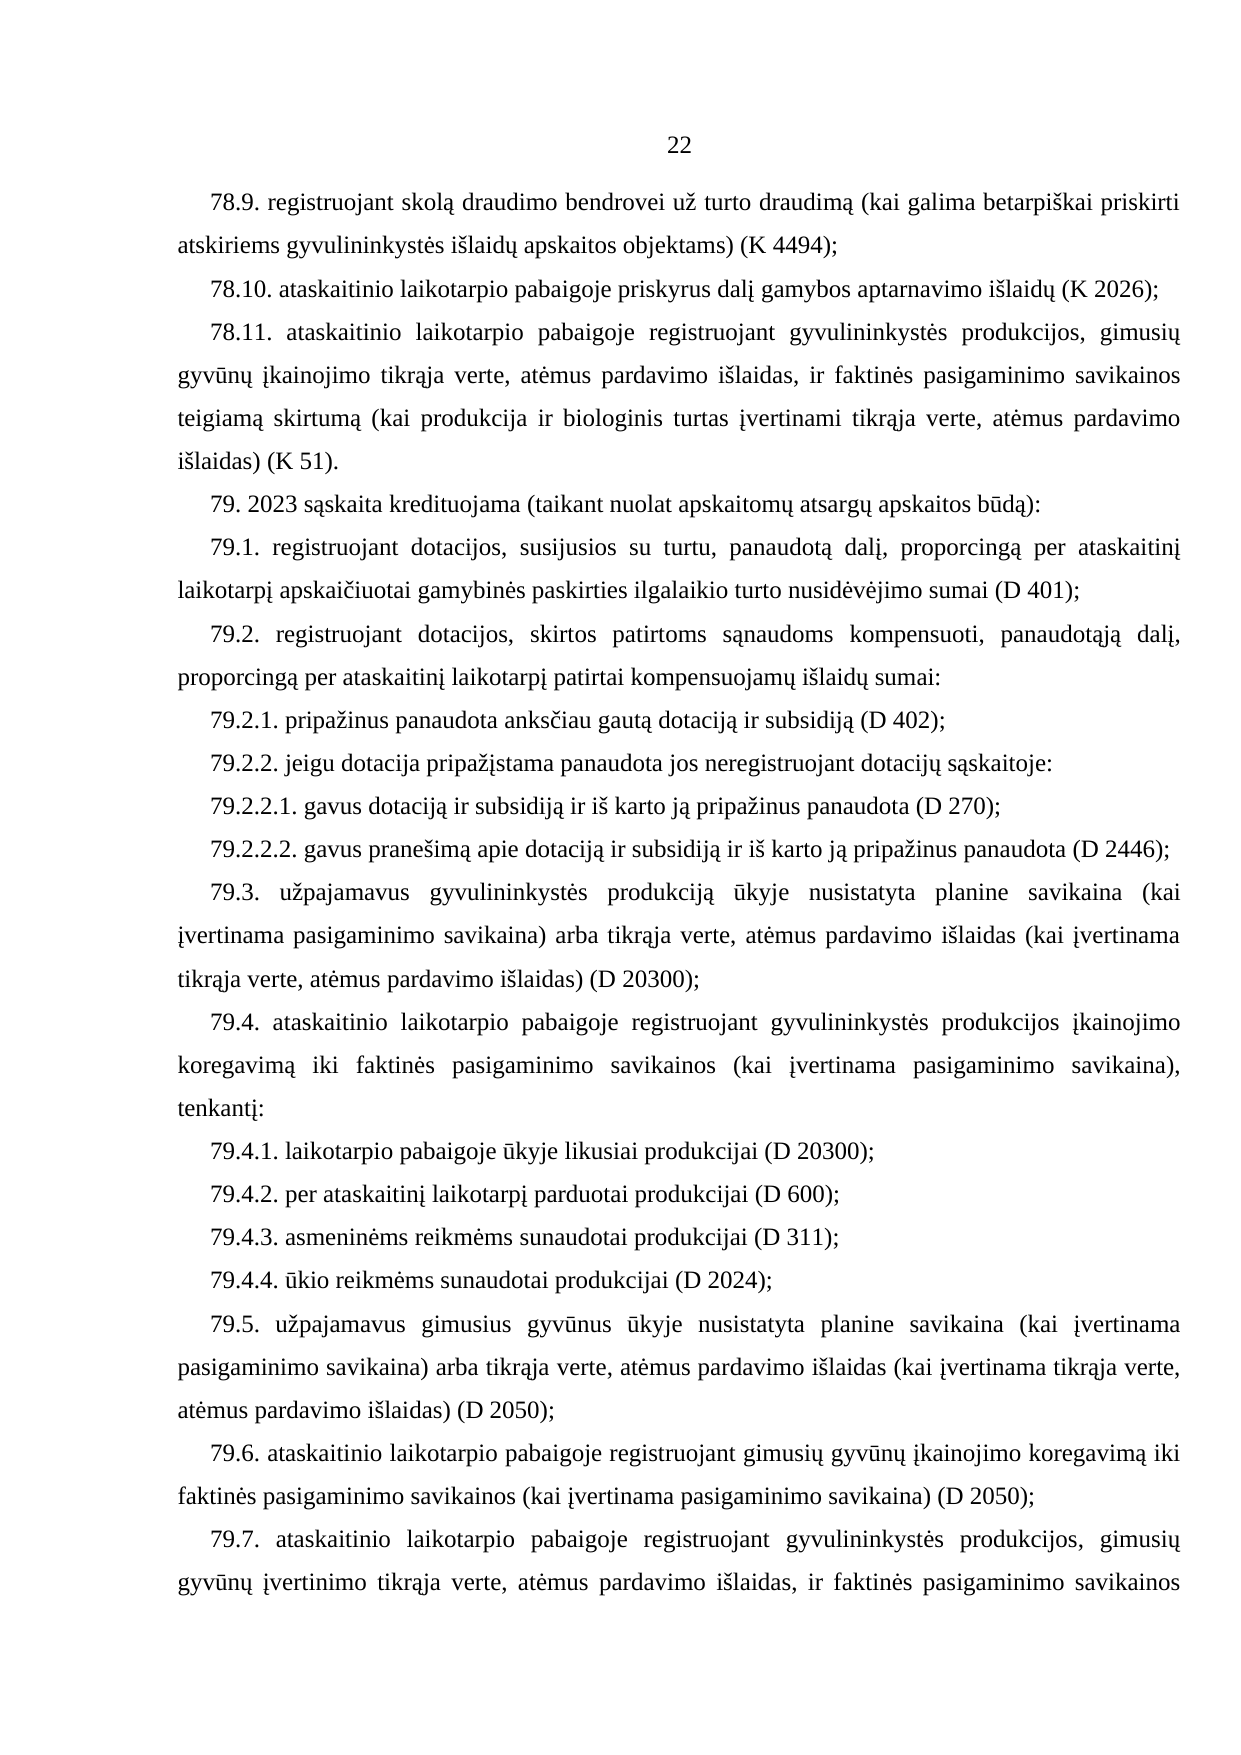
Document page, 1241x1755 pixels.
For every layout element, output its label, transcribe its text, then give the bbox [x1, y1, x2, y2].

text 79.5. užpajamavus gimusius gyvūnus ūkyje nusistatyta planine savikaina (kai įvertinama pasigaminimo savikaina) arba tikrąja verte, atėmus pardavimo išlaidas (kai įvertinama tikrąja verte, atėmus pardavimo išlaidas) (D 2050); [177, 1309, 1181, 1424]
text 78.11. ataskaitinio laikotarpio pabaigoje registruojant gyvulininkystės produkcijos, gimusių gyvūnų įkainojimo tikrąja verte, atėmus pardavimo išlaidas, ir faktinės pasigaminimo savikainos teigiamą skirtumą (kai produkcija ir biologinis turtas įvertinami tikrąja verte, atėmus pardavimo išlaidas) (K 51). [177, 317, 1181, 475]
text 79.7. ataskaitinio laikotarpio pabaigoje registruojant gyvulininkystės produkcijos, gimusių gyvūnų įvertinimo tikrąja verte, atėmus pardavimo išlaidas, ir faktinės pasigaminimo savikainos [177, 1524, 1181, 1596]
text 79.2.2. jeigu dotacija pripažįstama panaudota jos neregistruojant dotacijų sąskaitoje: [177, 748, 1181, 777]
text 79.4.3. asmeninėms reikmėms sunaudotai produkcijai (D 311); [177, 1222, 1181, 1251]
text 79.4. ataskaitinio laikotarpio pabaigoje registruojant gyvulininkystės produkcijos įkainojimo koregavimą iki faktinės pasigaminimo savikainos (kai įvertinama pasigaminimo savikaina), tenkantį: [177, 1007, 1181, 1122]
text 79.4.4. ūkio reikmėms sunaudotai produkcijai (D 2024); [177, 1266, 1181, 1294]
text 79.2.1. pripažinus panaudota anksčiau gautą dotaciją ir subsidiją (D 402); [177, 705, 1181, 734]
text 79.2. registruojant dotacijos, skirtos patirtoms sąnaudoms kompensuoti, panaudotąją dalį, proporcingą per ataskaitinį laikotarpį patirtai kompensuojamų išlaidų sumai: [177, 619, 1181, 691]
text 79.1. registruojant dotacijos, susijusios su turtu, panaudotą dalį, proporcingą per ataskaitinį laikotarpį apskaičiuotai gamybinės paskirties ilgalaikio turto nusidėvėjimo sumai (D 401); [177, 532, 1181, 604]
text 79.4.2. per ataskaitinį laikotarpį parduotai produkcijai (D 600); [177, 1179, 1181, 1208]
text 78.9. registruojant skolą draudimo bendrovei už turto draudimą (kai galima betarpiškai priskirti atskiriems gyvulininkystės išlaidų apskaitos objektams) (K 4494); [177, 187, 1181, 259]
text 79.3. užpajamavus gyvulininkystės produkciją ūkyje nusistatyta planine savikaina (kai įvertinama pasigaminimo savikaina) arba tikrąja verte, atėmus pardavimo išlaidas (kai įvertinama tikrąja verte, atėmus pardavimo išlaidas) (D 20300); [177, 877, 1181, 992]
text 79.2.2.2. gavus pranešimą apie dotaciją ir subsidiją ir iš karto ją pripažinus panaudota (D 2446); [177, 834, 1181, 863]
text 79.6. ataskaitinio laikotarpio pabaigoje registruojant gimusių gyvūnų įkainojimo koregavimą iki faktinės pasigaminimo savikainos (kai įvertinama pasigaminimo savikaina) (D 2050); [177, 1438, 1181, 1510]
text 79. 2023 sąskaita kredituojama (taikant nuolat apskaitomų atsargų apskaitos būdą): [177, 489, 1181, 518]
text 79.4.1. laikotarpio pabaigoje ūkyje likusiai produkcijai (D 20300); [177, 1136, 1181, 1165]
text 78.10. ataskaitinio laikotarpio pabaigoje priskyrus dalį gamybos aptarnavimo išlaidų (K 2026); [177, 274, 1181, 302]
text 79.2.2.1. gavus dotaciją ir subsidiją ir iš karto ją pripažinus panaudota (D 270); [177, 791, 1181, 820]
